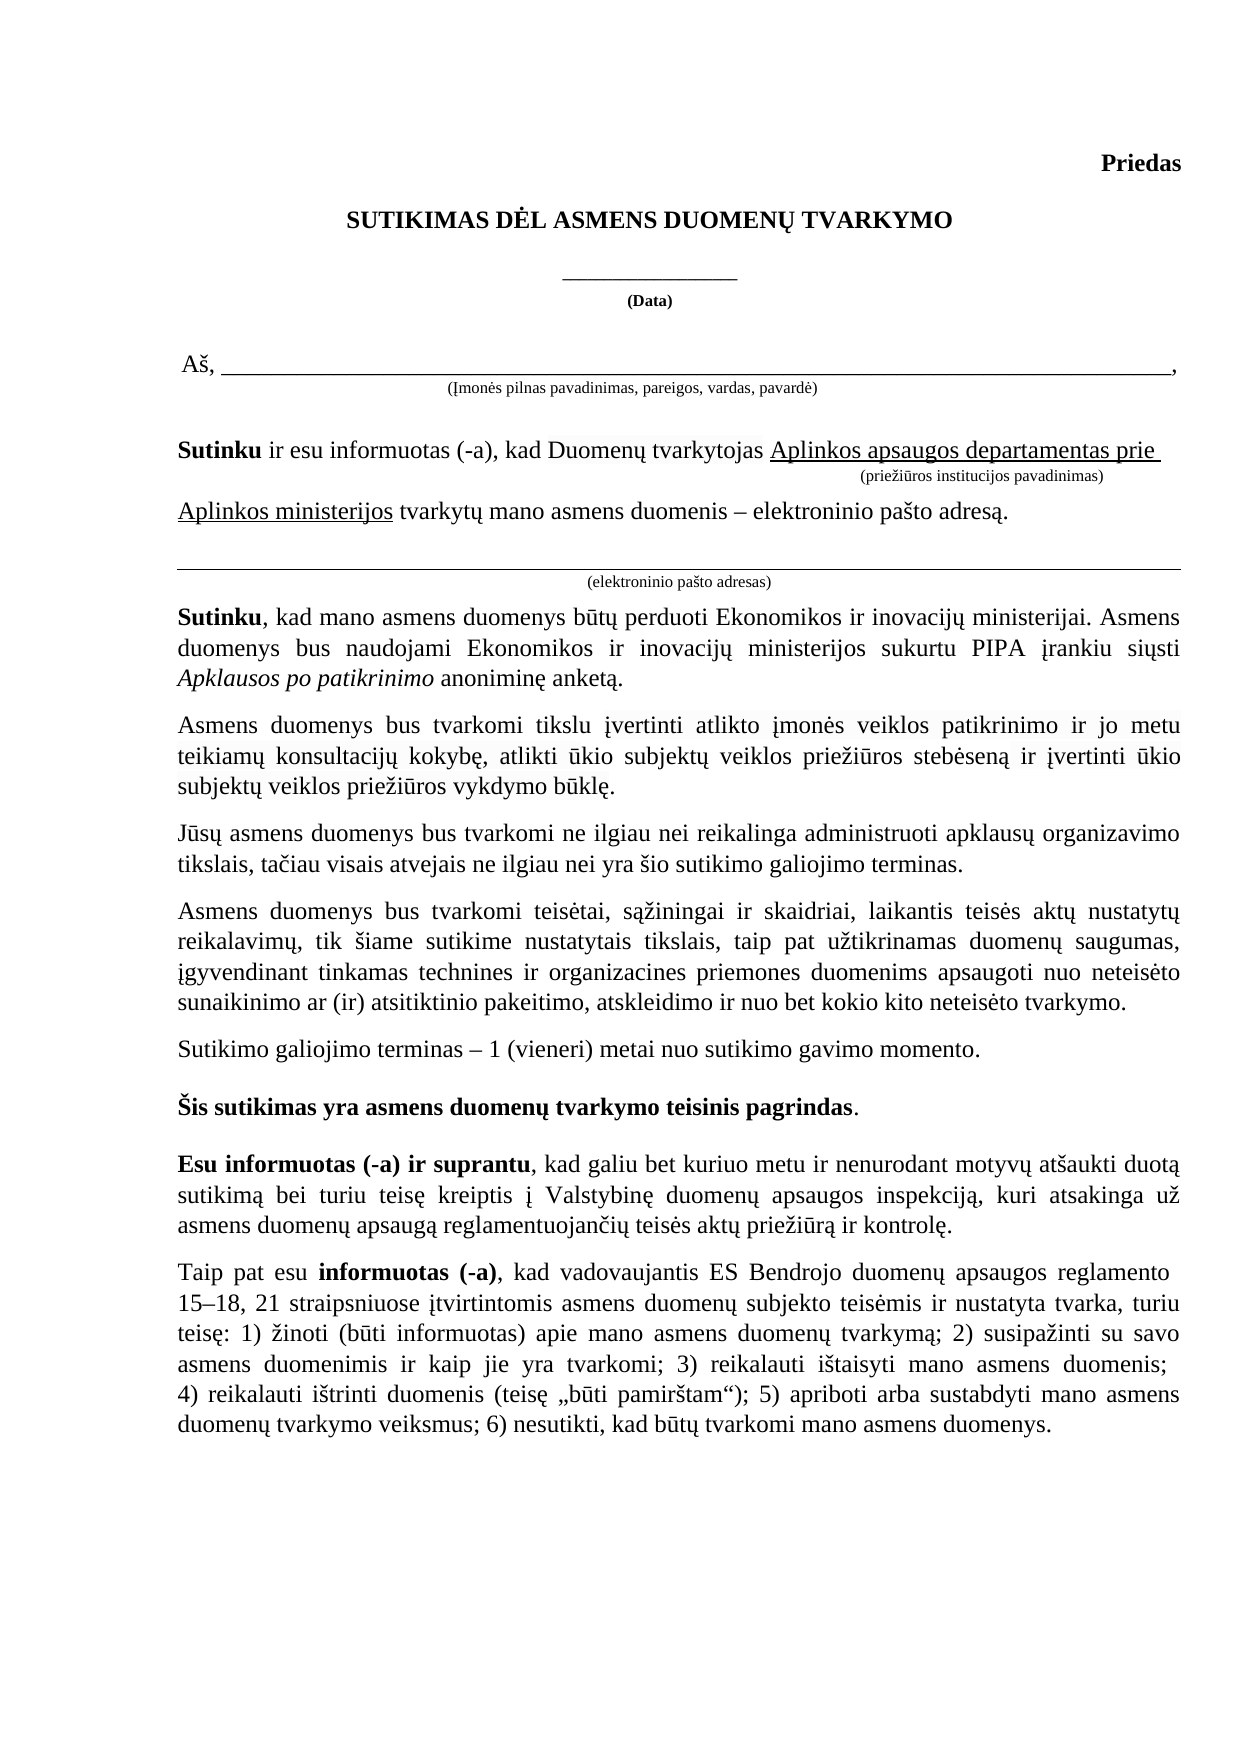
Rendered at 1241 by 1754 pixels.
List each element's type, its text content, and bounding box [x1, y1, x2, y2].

text (priežiūros institucijos pavadinimas) [783, 466, 1181, 494]
text Asmens duomenys bus tvarkomi tikslu įvertinti atlikto įmonės veiklos patikrinimo ir jo metu teikiamų konsultacijų kokybę, atlikti ūkio subjektų veiklos priežiūros stebėseną ir įvertinti ūkio subjektų veiklos priežiūros vykdymo būklę. [177, 710, 1181, 800]
text SUTIKIMAS DĖL ASMENS DUOMENŲ TVARKYMO [118, 205, 1181, 234]
text Aplinkos ministerijos tvarkytų mano asmens duomenis – elektroninio pašto adresą. [177, 496, 1181, 525]
text Esu informuotas (-a) ir suprantu, kad galiu bet kuriuo metu ir nenurodant motyvų atšaukti duotą sutikimą bei turiu teisę kreiptis į Valstybinę duomenų apsaugos inspekciją, kuri atsakinga už asmens duomenų apsaugą reglamentuojančių teisės aktų priežiūrą ir kontrolę. [177, 1149, 1181, 1239]
text Sutikimo galiojimo terminas – 1 (vieneri) metai nuo sutikimo gavimo momento. [177, 1034, 1181, 1063]
text Asmens duomenys bus tvarkomi teisėtai, sąžiningai ir skaidriai, laikantis teisės aktų nustatytų reikalavimų, tik šiame sutikime nustatytais tikslais, taip pat užtikrinamas duomenų saugumas, įgyvendinant tinkamas technines ir organizacines priemones duomenims apsaugoti nuo neteisėto sunaikinimo ar (ir) atsitiktinio pakeitimo, atskleidimo ir nuo bet kokio kito neteisėto tvarkymo. [177, 896, 1181, 1016]
text Sutinku ir esu informuotas (-a), kad Duomenų tvarkytojas Aplinkos apsaugos departamentas prie [177, 435, 1181, 464]
text (Data) [118, 291, 1181, 320]
text _____________________ [118, 263, 1181, 291]
text (elektroninio pašto adresas) [177, 572, 1181, 601]
text Šis sutikimas yra asmens duomenų tvarkymo teisinis pagrindas. [177, 1092, 1181, 1121]
text Sutinku, kad mano asmens duomenys būtų perduoti Ekonomikos ir inovacijų ministerijai. Asmens duomenys bus naudojami Ekonomikos ir inovacijų ministerijos sukurtu PIPA įrankiu siųsti Apklausos po patikrinimo anoniminę anketą. [177, 602, 1181, 692]
text Aš, ____________________________________________________________________________, [177, 349, 1181, 378]
text Jūsų asmens duomenys bus tvarkomi ne ilgiau nei reikalinga administruoti apklausų organizavimo tikslais, tačiau visais atvejais ne ilgiau nei yra šio sutikimo galiojimo terminas. [177, 818, 1181, 877]
text (Įmonės pilnas pavadinimas, pareigos, vardas, pavardė) [312, 378, 1181, 406]
text Taip pat esu informuotas (-a), kad vadovaujantis ES Bendrojo duomenų apsaugos reglamento 15–18, 21 straipsniuose įtvirtintomis asmens duomenų subjekto teisėmis ir nustatyta tvarka, turiu teisę: 1) žinoti (būti informuotas) apie mano asmens duomenų tvarkymą; 2) susipažinti su savo asmens duomenimis ir kaip jie yra tvarkomi; 3) reikalauti ištaisyti mano asmens duomenis; 4) reikalauti ištrinti duomenis (teisę „būti pamirštam“); 5) apriboti arba sustabdyti mano asmens duomenų tvarkymo veiksmus; 6) nesutikti, kad būtų tvarkomi mano asmens duomenys. [177, 1257, 1181, 1438]
text Priedas [177, 148, 1181, 176]
